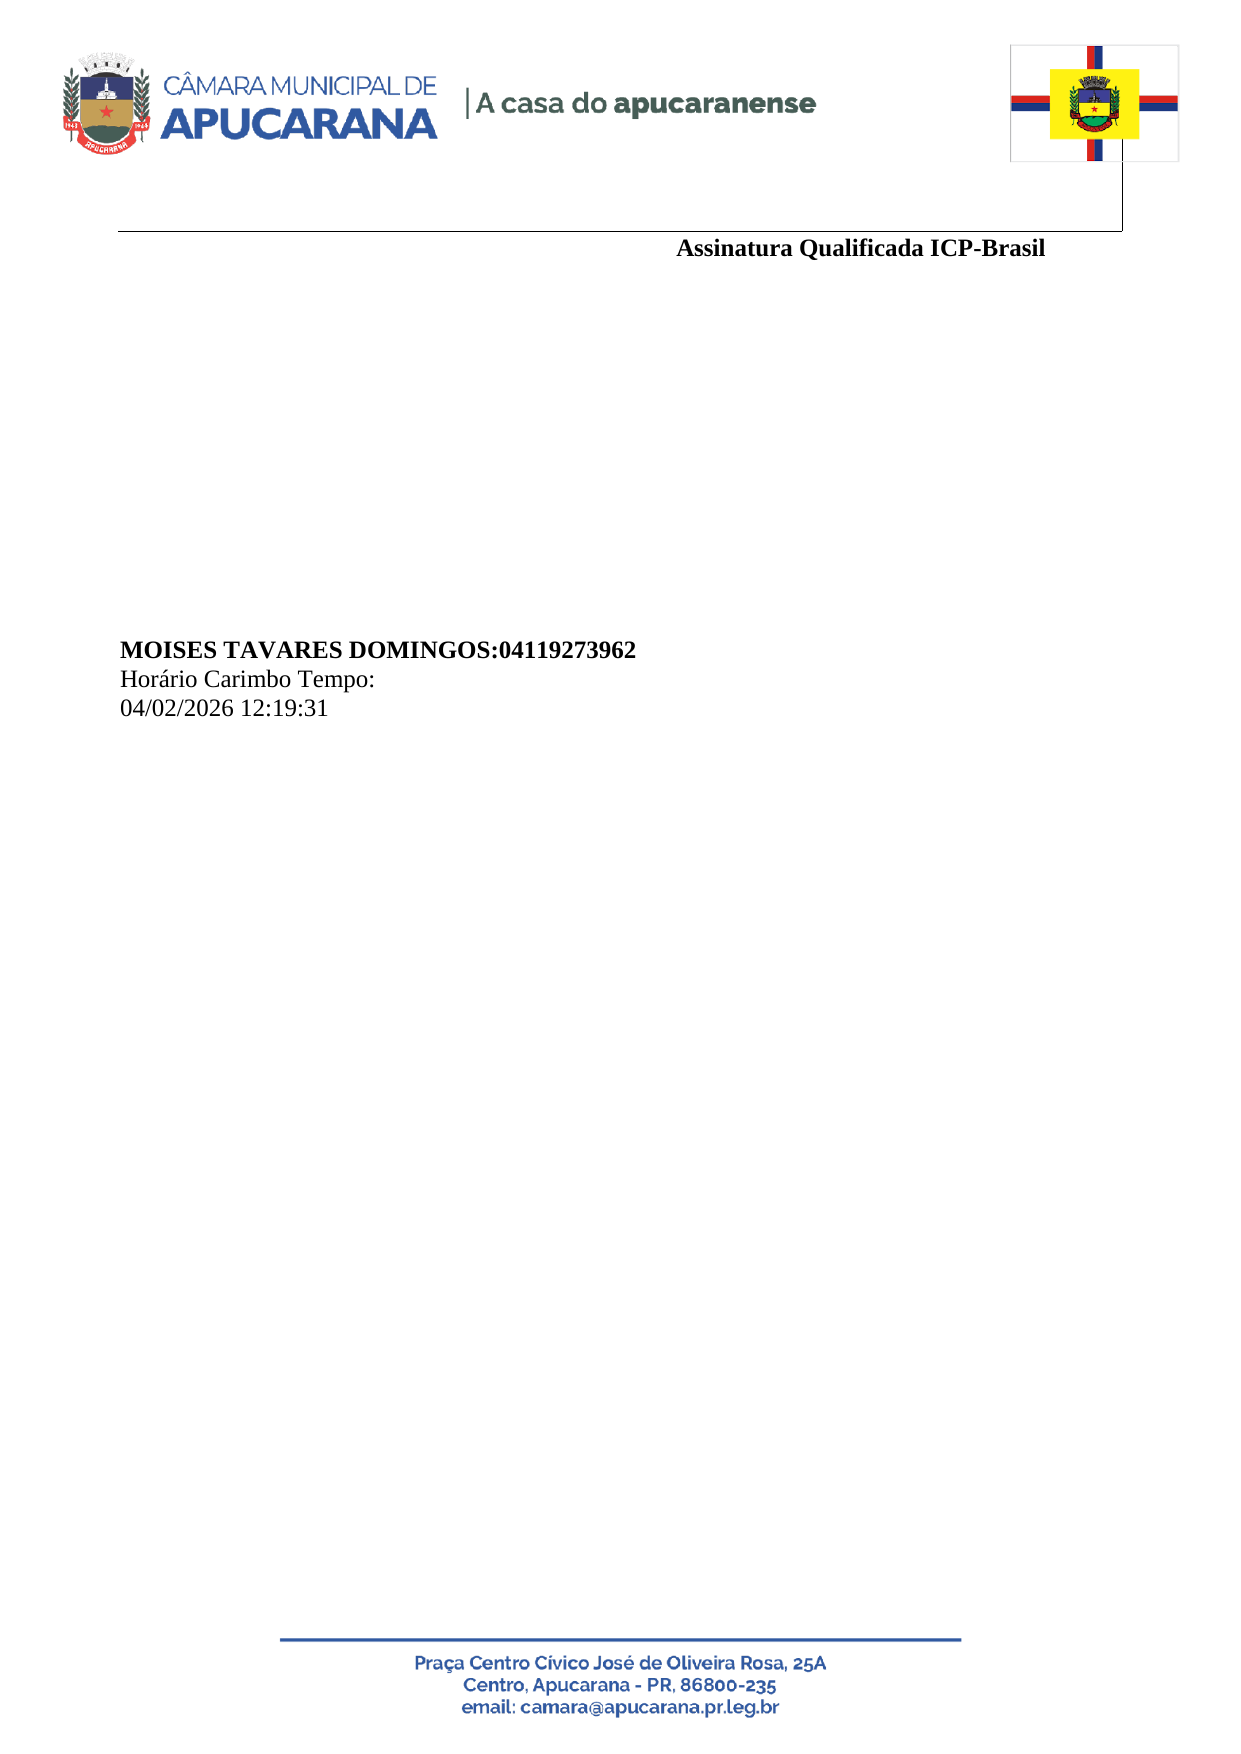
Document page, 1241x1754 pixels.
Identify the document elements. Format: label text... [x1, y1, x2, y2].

table_cell Assinatura Qualificada ICP-Brasil MOISES TAVARES DOMINGOS:04119273962 Horário Carimbo Tempo: 04/02/2026 12:19:31 [118, 231, 1212, 723]
